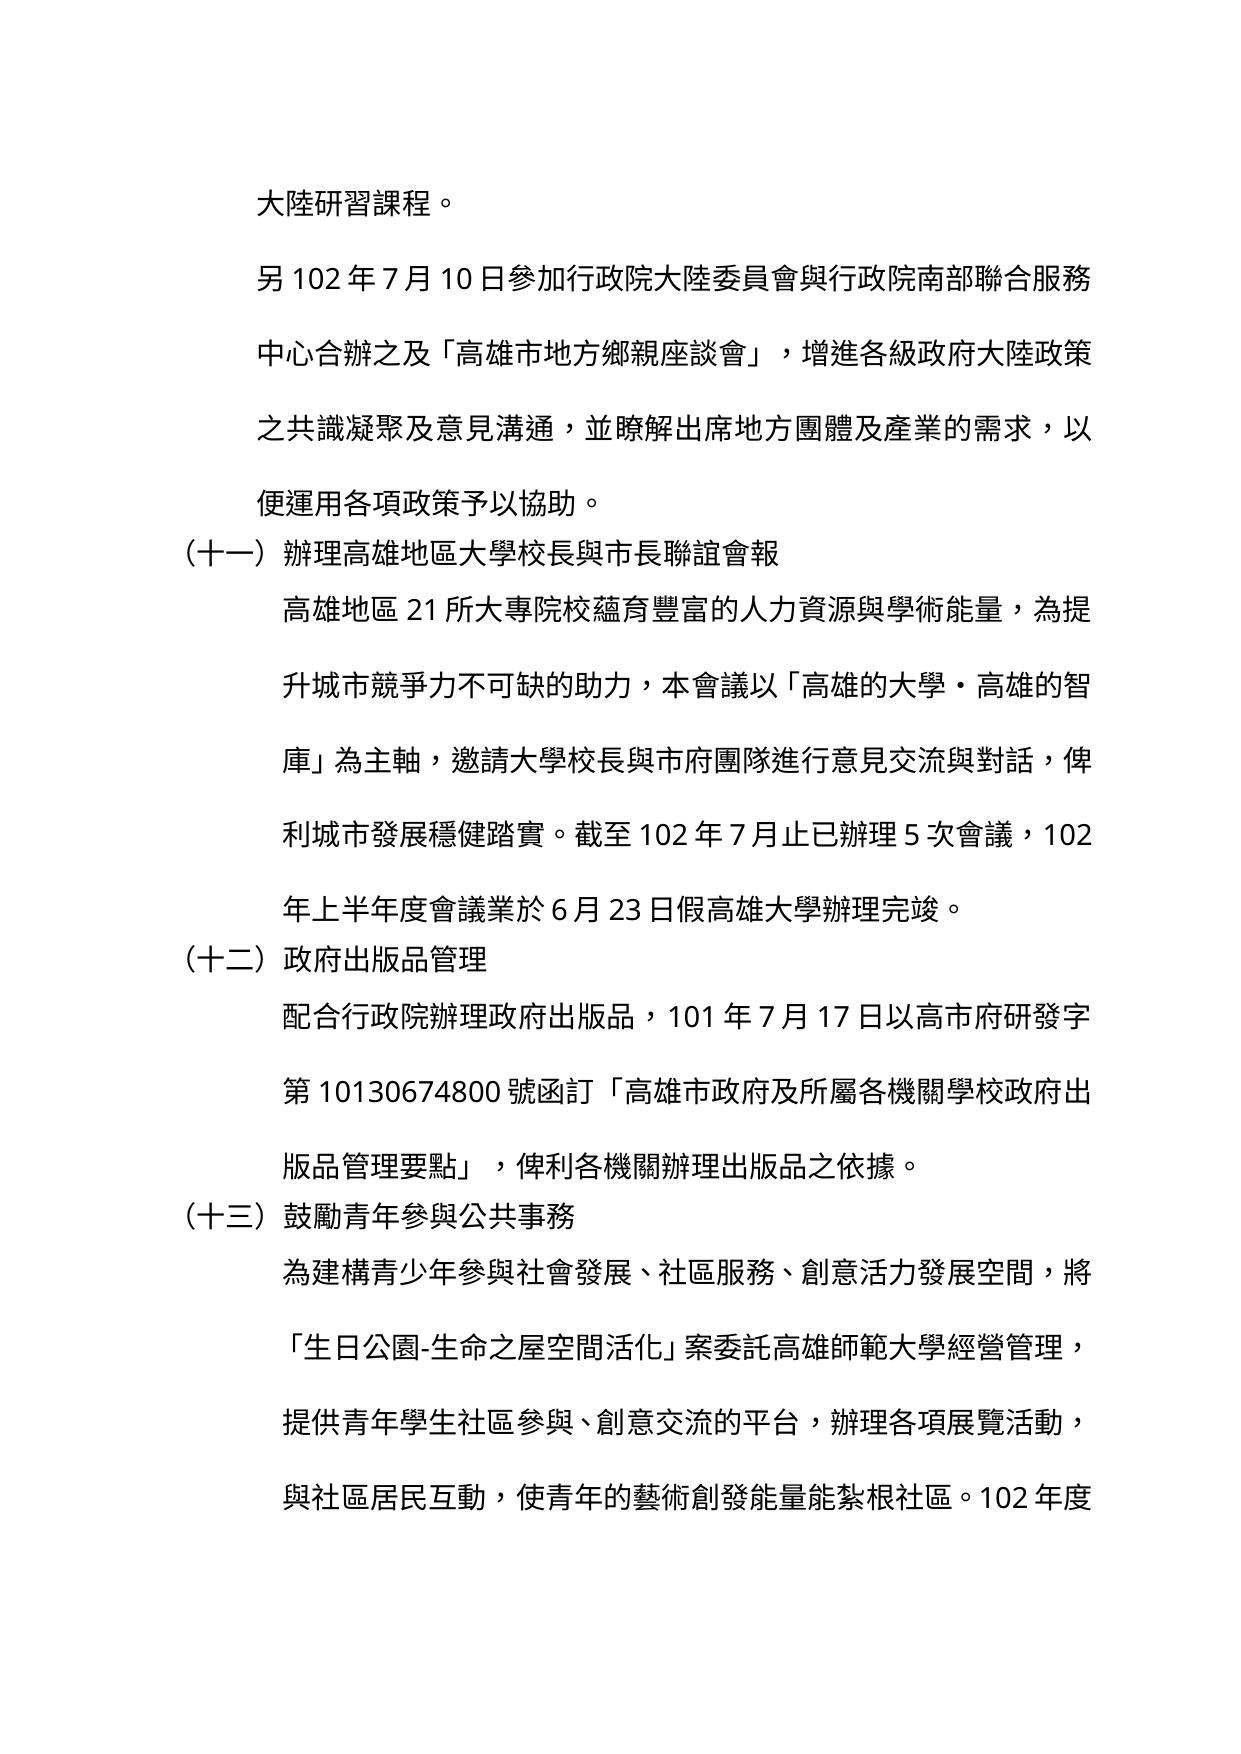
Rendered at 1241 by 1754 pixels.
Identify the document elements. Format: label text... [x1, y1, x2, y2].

text 另102年7月10日參加行政院大陸委員會與行政院南部聯合服務中心合辦之及「高雄市地方鄉親座談會」，增進各級政府大陸政策之共識凝聚及意見溝通，並瞭解出席地方團體及產業的需求，以便運用各項政策予以協助。 [256, 239, 1092, 539]
text （十三）鼓勵青年參與公共事務 [148, 1202, 1092, 1233]
text 大陸研習課程。 [256, 164, 1092, 239]
text 為建構青少年參與社會發展、社區服務、創意活力發展空間，將「生日公園-生命之屋空間活化」案委託高雄師範大學經營管理，提供青年學生社區參與、創意交流的平台，辦理各項展覽活動，與社區居民互動，使青年的藝術創發能量能紮根社區。102年度截至7月底已辦理5場展覽。 [282, 1233, 1092, 1533]
text （十二）政府出版品管理 [148, 946, 1092, 977]
text （十一）辦理高雄地區大學校長與市長聯誼會報 [148, 539, 1092, 571]
text 高雄地區21所大專院校蘊育豐富的人力資源與學術能量，為提升城市競爭力不可缺的助力，本會議以「高雄的大學‧高雄的智庫」為主軸，邀請大學校長與市府團隊進行意見交流與對話，俾利城市發展穩健踏實。截至102年7月止已辦理5次會議，102年上半年度會議業於6月23日假高雄大學辦理完竣。 [282, 571, 1092, 946]
text 配合行政院辦理政府出版品，101年7月17日以高市府研發字第10130674800號函訂「高雄市政府及所屬各機關學校政府出版品管理要點」，俾利各機關辦理出版品之依據。 [282, 977, 1092, 1202]
